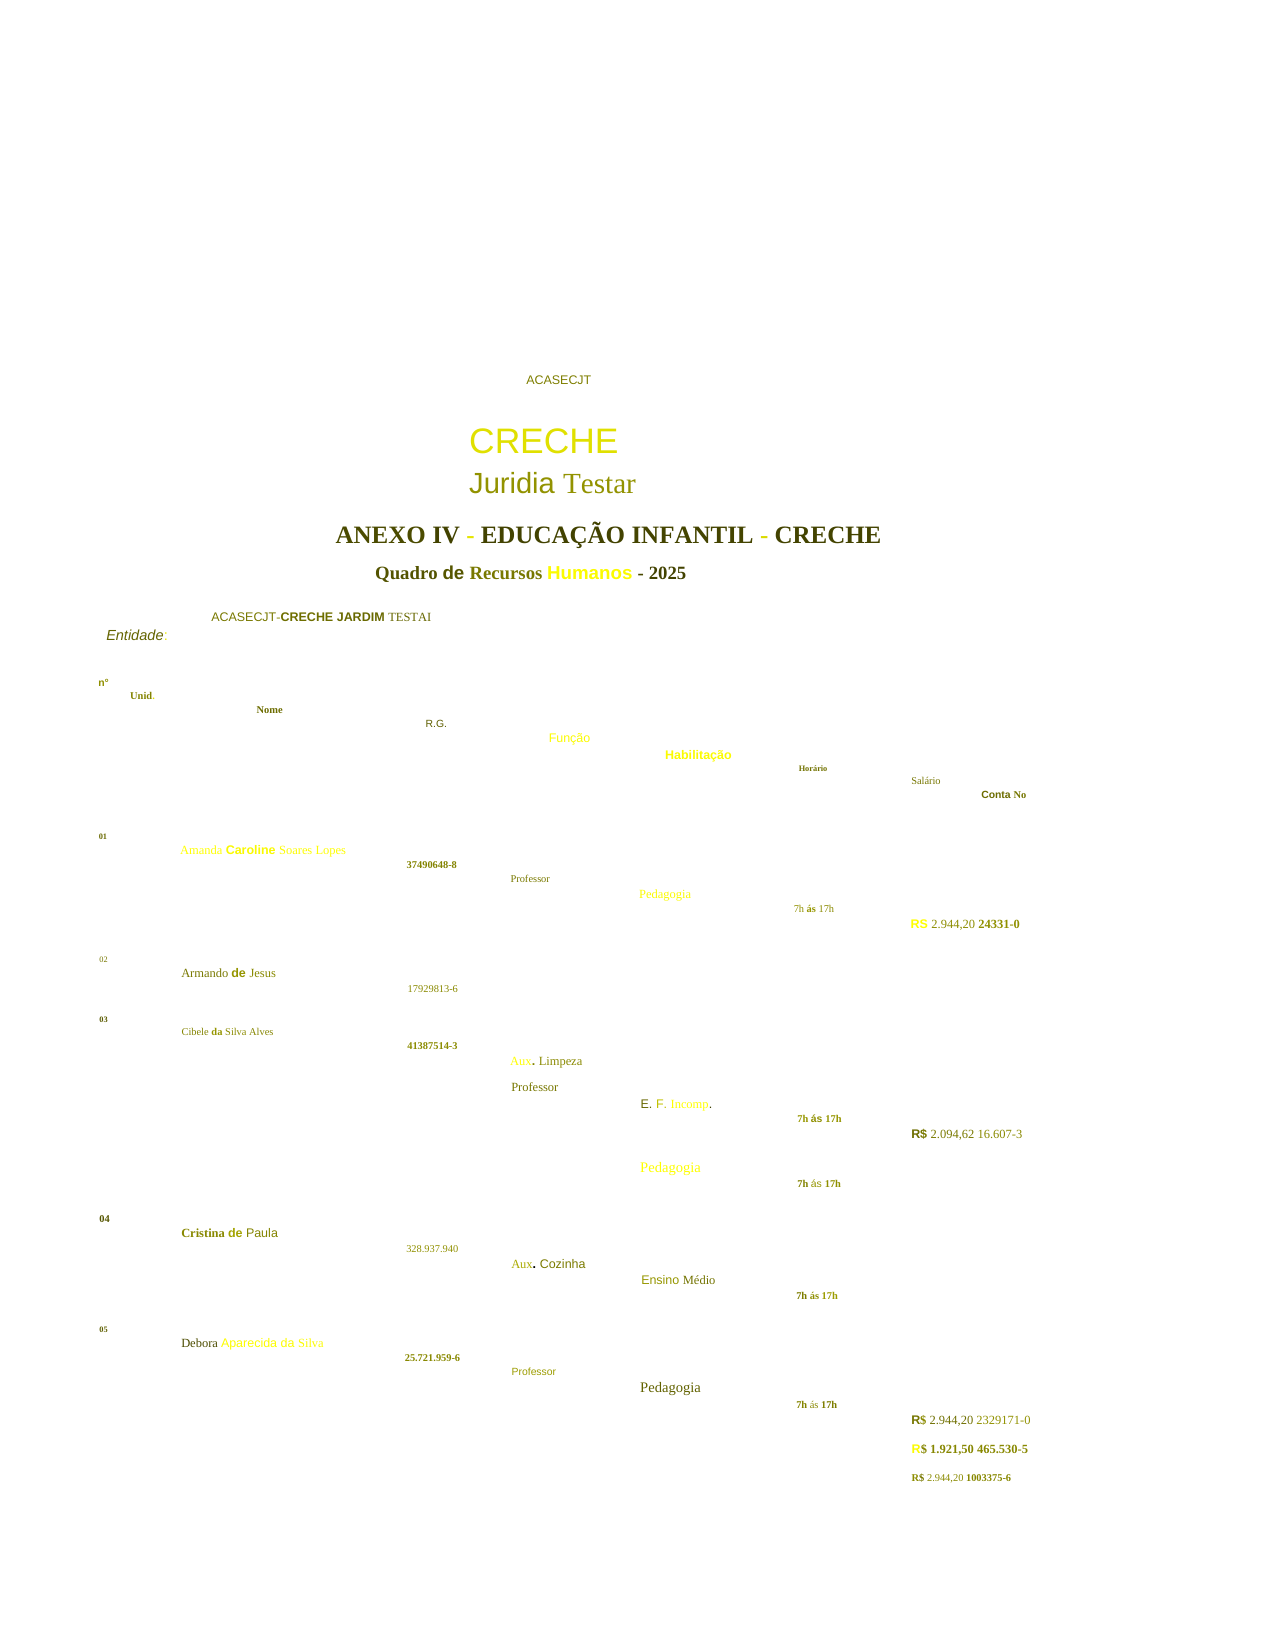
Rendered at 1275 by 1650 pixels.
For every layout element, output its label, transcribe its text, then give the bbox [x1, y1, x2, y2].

text Função [548, 731, 627, 746]
text E. F. Incomp. [640, 1096, 747, 1111]
text 02 [99, 955, 147, 964]
text Amanda Caroline Soares Lopes [180, 842, 382, 857]
text R.G. [425, 717, 486, 729]
text 7h ás 17h [796, 1289, 882, 1302]
text 41387514-3 [407, 1040, 506, 1052]
text Cristina de Paula [181, 1226, 306, 1241]
text R$ 2.944,20 2329171-0 [911, 1412, 1075, 1427]
text Aux. Cozinha [511, 1256, 619, 1271]
text Professor [510, 873, 596, 885]
text RS 2.944,20 24331-0 [910, 917, 1062, 931]
text n° [98, 676, 146, 688]
text ACASECJT-CRECHE JARDIM TESTAI [211, 610, 532, 624]
text 25.721.959-6 [404, 1352, 510, 1364]
text ACASECJT [526, 373, 644, 387]
text Armando de Jesus [181, 966, 311, 980]
text Pedagogia [640, 1379, 731, 1396]
text Habilitação [665, 748, 767, 762]
text Salário [911, 775, 988, 787]
text Aux. Limpeza [510, 1053, 621, 1068]
text ANEXO IV - EDUCAÇÃO INFANTIL - CRECHE [335, 521, 884, 549]
text Quadro de Recursos Humanos - 2025 [375, 562, 728, 583]
text R$ 2.094,62 16.607-3 [911, 1127, 1063, 1141]
text 04 [99, 1212, 147, 1224]
text CRECHE Juridia Testar [469, 420, 694, 500]
text Debora Aparecida da Silva [181, 1335, 360, 1350]
text 03 [99, 1015, 147, 1024]
text 7h ás 17h [797, 1113, 883, 1125]
text 17929813-6 [407, 982, 506, 994]
text 01 [98, 832, 147, 841]
text Professor [511, 1366, 597, 1377]
text Professor [511, 1080, 597, 1094]
text 7h ás 17h [793, 903, 883, 915]
text R$ 1.921,50 465.530-5 [911, 1442, 1072, 1456]
text 05 [99, 1324, 148, 1334]
text 37490648-8 [406, 859, 506, 871]
text 328.937.940 [406, 1243, 509, 1255]
text R$ 2.944,20 1003375-6 [911, 1472, 1076, 1484]
text 7h ás 17h [797, 1178, 883, 1190]
text Nome [256, 704, 327, 716]
text Pedagogia [639, 887, 730, 901]
text Ensino Médio [641, 1273, 749, 1287]
text Cibele da Silva Alves [181, 1026, 332, 1038]
text Unid. [130, 690, 197, 702]
text Conta No [981, 789, 1069, 801]
text 7h ás 17h [796, 1398, 882, 1411]
text Pedagogia [640, 1159, 731, 1176]
text Entidade: [106, 626, 210, 643]
text Horário [798, 764, 880, 774]
